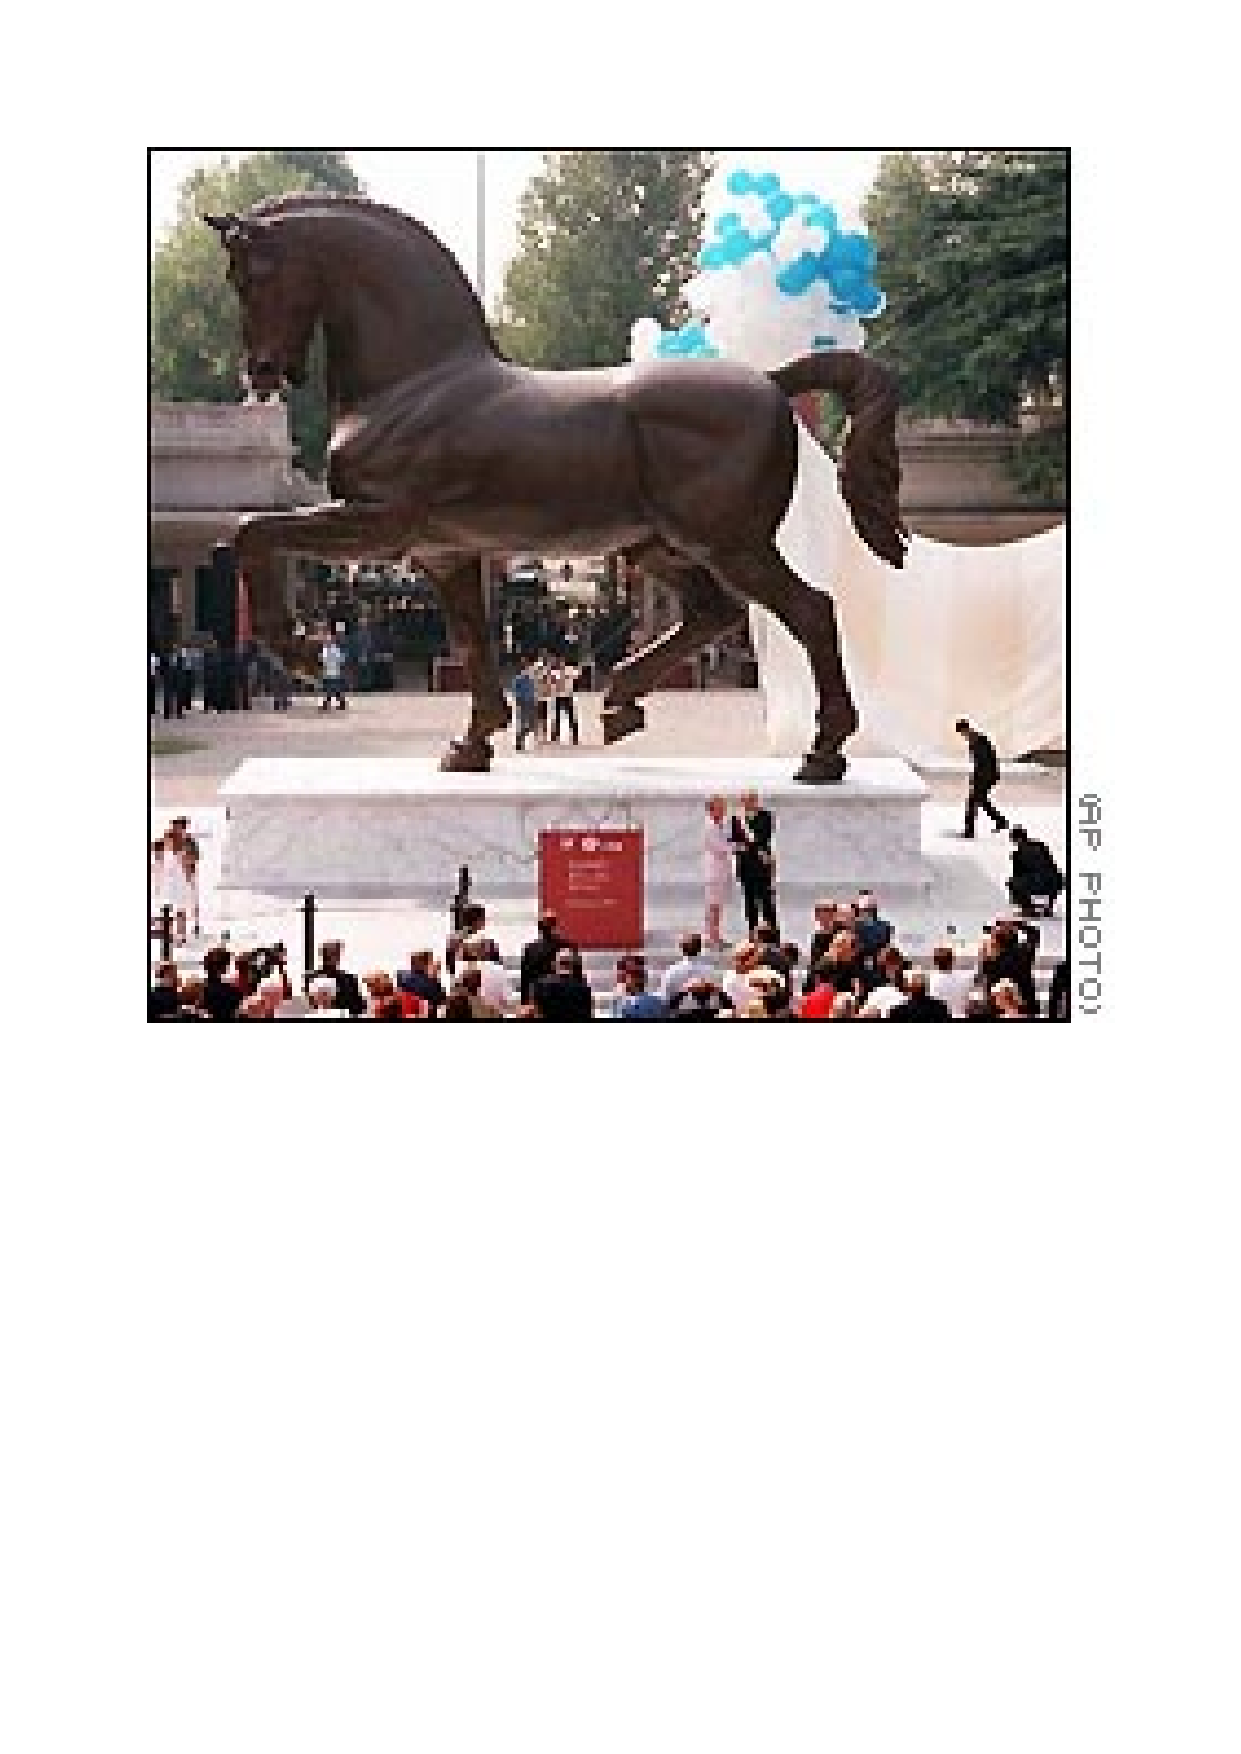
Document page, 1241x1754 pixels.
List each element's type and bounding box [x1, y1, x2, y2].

picture [147, 147, 1115, 1023]
